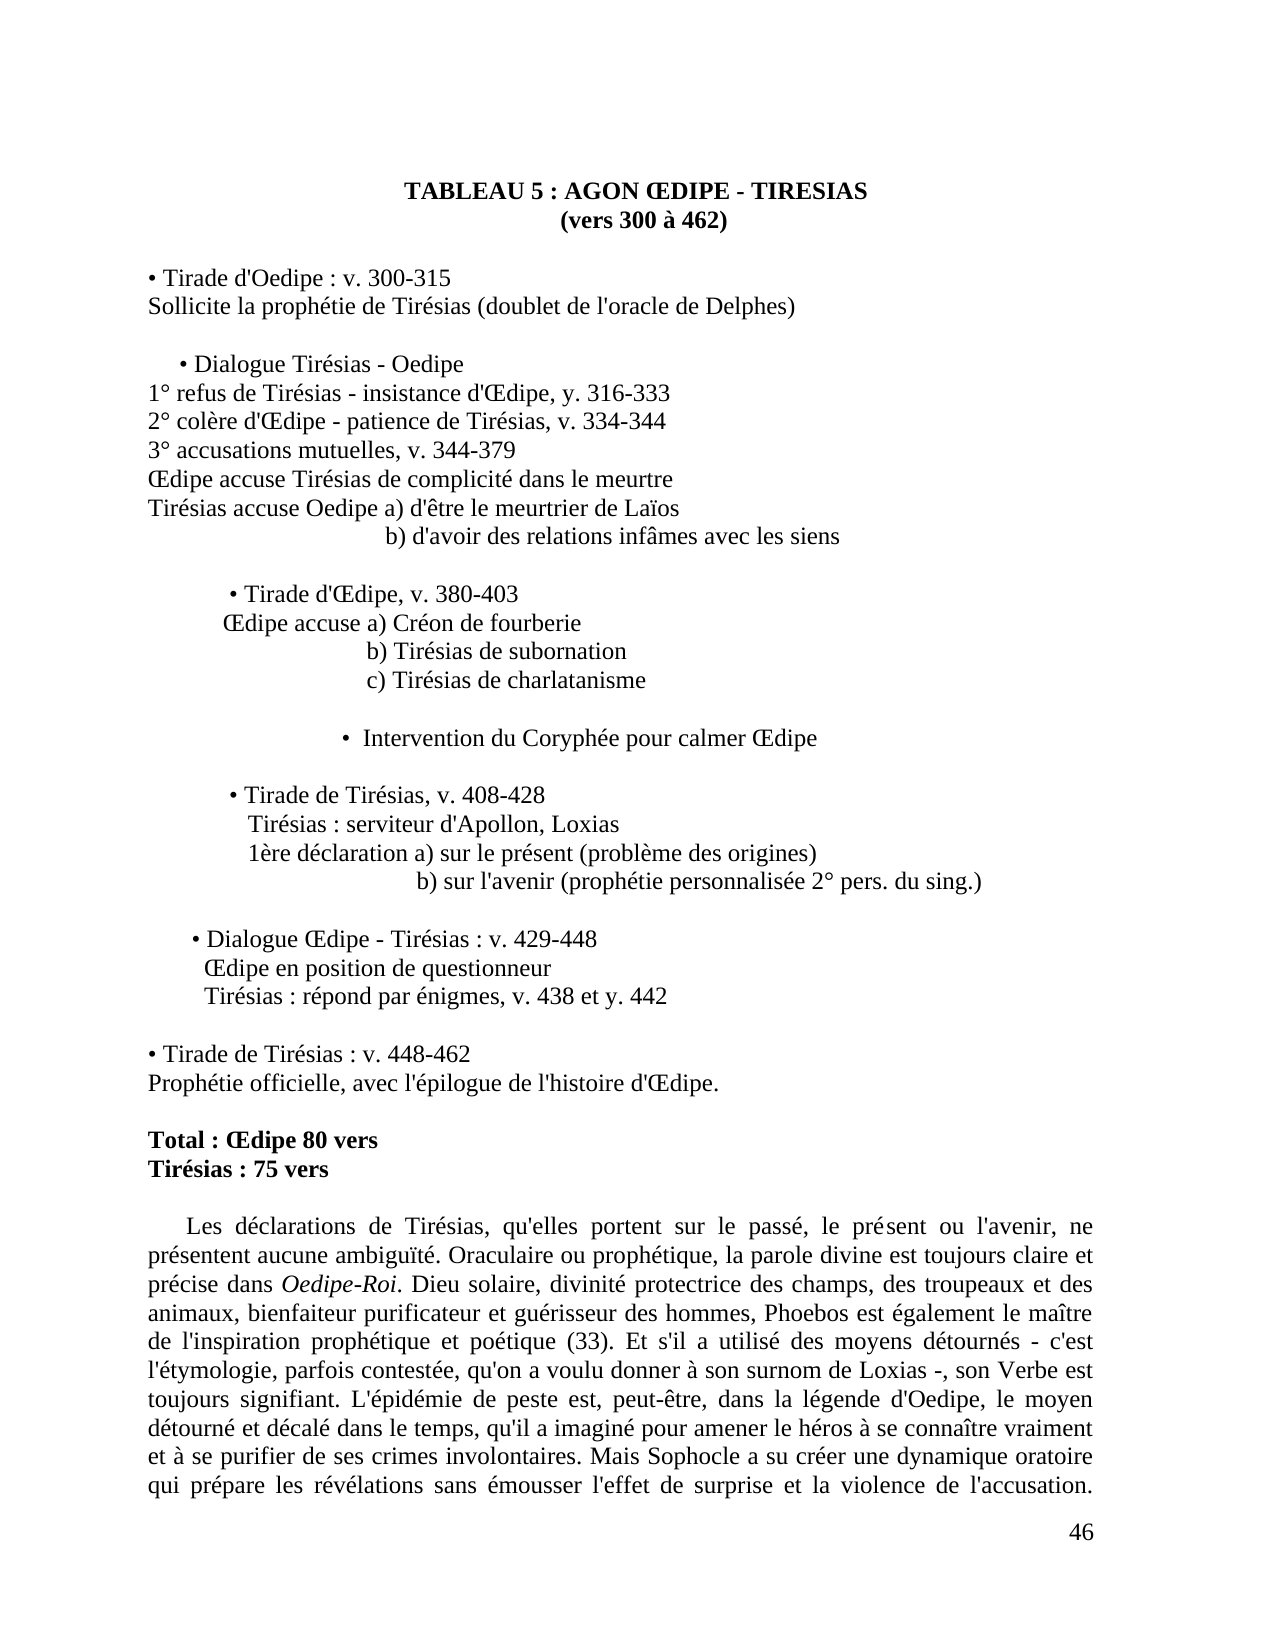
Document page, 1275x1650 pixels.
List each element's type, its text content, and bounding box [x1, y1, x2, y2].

text c) Tirésias de charlatanisme [148, 665, 1094, 694]
text Les déclarations de Tirésias, qu'elles portent sur le passé, le pré­sent ou l'avenir, ne présentent aucune ambiguïté. Oraculaire ou pro­phétique, la parole divine est toujours claire et précise dans Oedipe­-Roi. Dieu solaire, divinité protectrice des champs, des troupeaux et des animaux, bienfaiteur purificateur et guérisseur des hommes, Phoebos est également le maître de l'inspiration prophétique et poé­tique (33). Et s'il a utilisé des moyens détournés - c'est l'étymologie, parfois contestée, qu'on a voulu donner à son surnom de Loxias -, son Verbe est toujours signifiant. L'épidémie de peste est, peut-être, dans la légende d'Oedipe, le moyen détourné et décalé dans le temps, qu'il a imaginé pour amener le héros à se connaître vraiment et à se purifier de ses crimes involontaires. Mais Sophocle a su créer une dynamique oratoire qui prépare les révélations sans émousser l'effet de surprise et la violence de l'accusation. [148, 1211, 1094, 1499]
text 1° refus de Tirésias - insistance d'Œdipe, y. 316-333 [148, 378, 1094, 406]
text 1ère déclaration a) sur le présent (problème des origines) [148, 838, 1094, 866]
text 2° colère d'Œdipe - patience de Tirésias, v. 334-344 [148, 406, 1094, 435]
text b) d'avoir des relations infâmes avec les siens [148, 521, 1094, 550]
text • Tirade de Tirésias : v. 448-462 [148, 1039, 1094, 1068]
text Prophétie officielle, avec l'épilogue de l'histoire d'Œdipe. [148, 1068, 1094, 1096]
text 3° accusations mutuelles, v. 344-379 [148, 435, 1094, 464]
text b) Tirésias de subornation [148, 636, 1094, 665]
text Tirésias accuse Oedipe a) d'être le meurtrier de Laïos [148, 493, 1094, 521]
text Œdipe accuse a) Créon de fourberie [148, 608, 1094, 636]
text • Dialogue Œdipe - Tirésias : v. 429-448 Œdipe en position de questionneur [148, 924, 1094, 981]
text Total : Œdipe 80 vers [148, 1125, 1094, 1154]
text Sollicite la prophétie de Tirésias (doublet de l'oracle de Delphes) [148, 291, 1094, 320]
text Tirésias : répond par énigmes, v. 438 et y. 442 [148, 981, 1094, 1010]
text • Dialogue Tirésias - Oedipe [148, 349, 1094, 378]
text Tirésias : 75 vers [148, 1154, 1094, 1183]
text • Tirade d'Œdipe, v. 380-403 [148, 579, 1094, 608]
text Tirésias : serviteur d'Apollon, Loxias [148, 809, 1094, 838]
text • Tirade d'Oedipe : v. 300-315 [148, 263, 1094, 291]
text TABLEAU 5 : AGON ŒDIPE - TIRESIAS (vers 300 à 462) [148, 176, 1094, 234]
text b) sur l'avenir (prophétie personnalisée 2° pers. du sing.) [148, 866, 1094, 895]
text • Intervention du Coryphée pour calmer Œdipe [148, 723, 1094, 751]
text Œdipe accuse Tirésias de complicité dans le meurtre [148, 464, 1094, 493]
text • Tirade de Tirésias, v. 408-428 [148, 780, 1094, 809]
